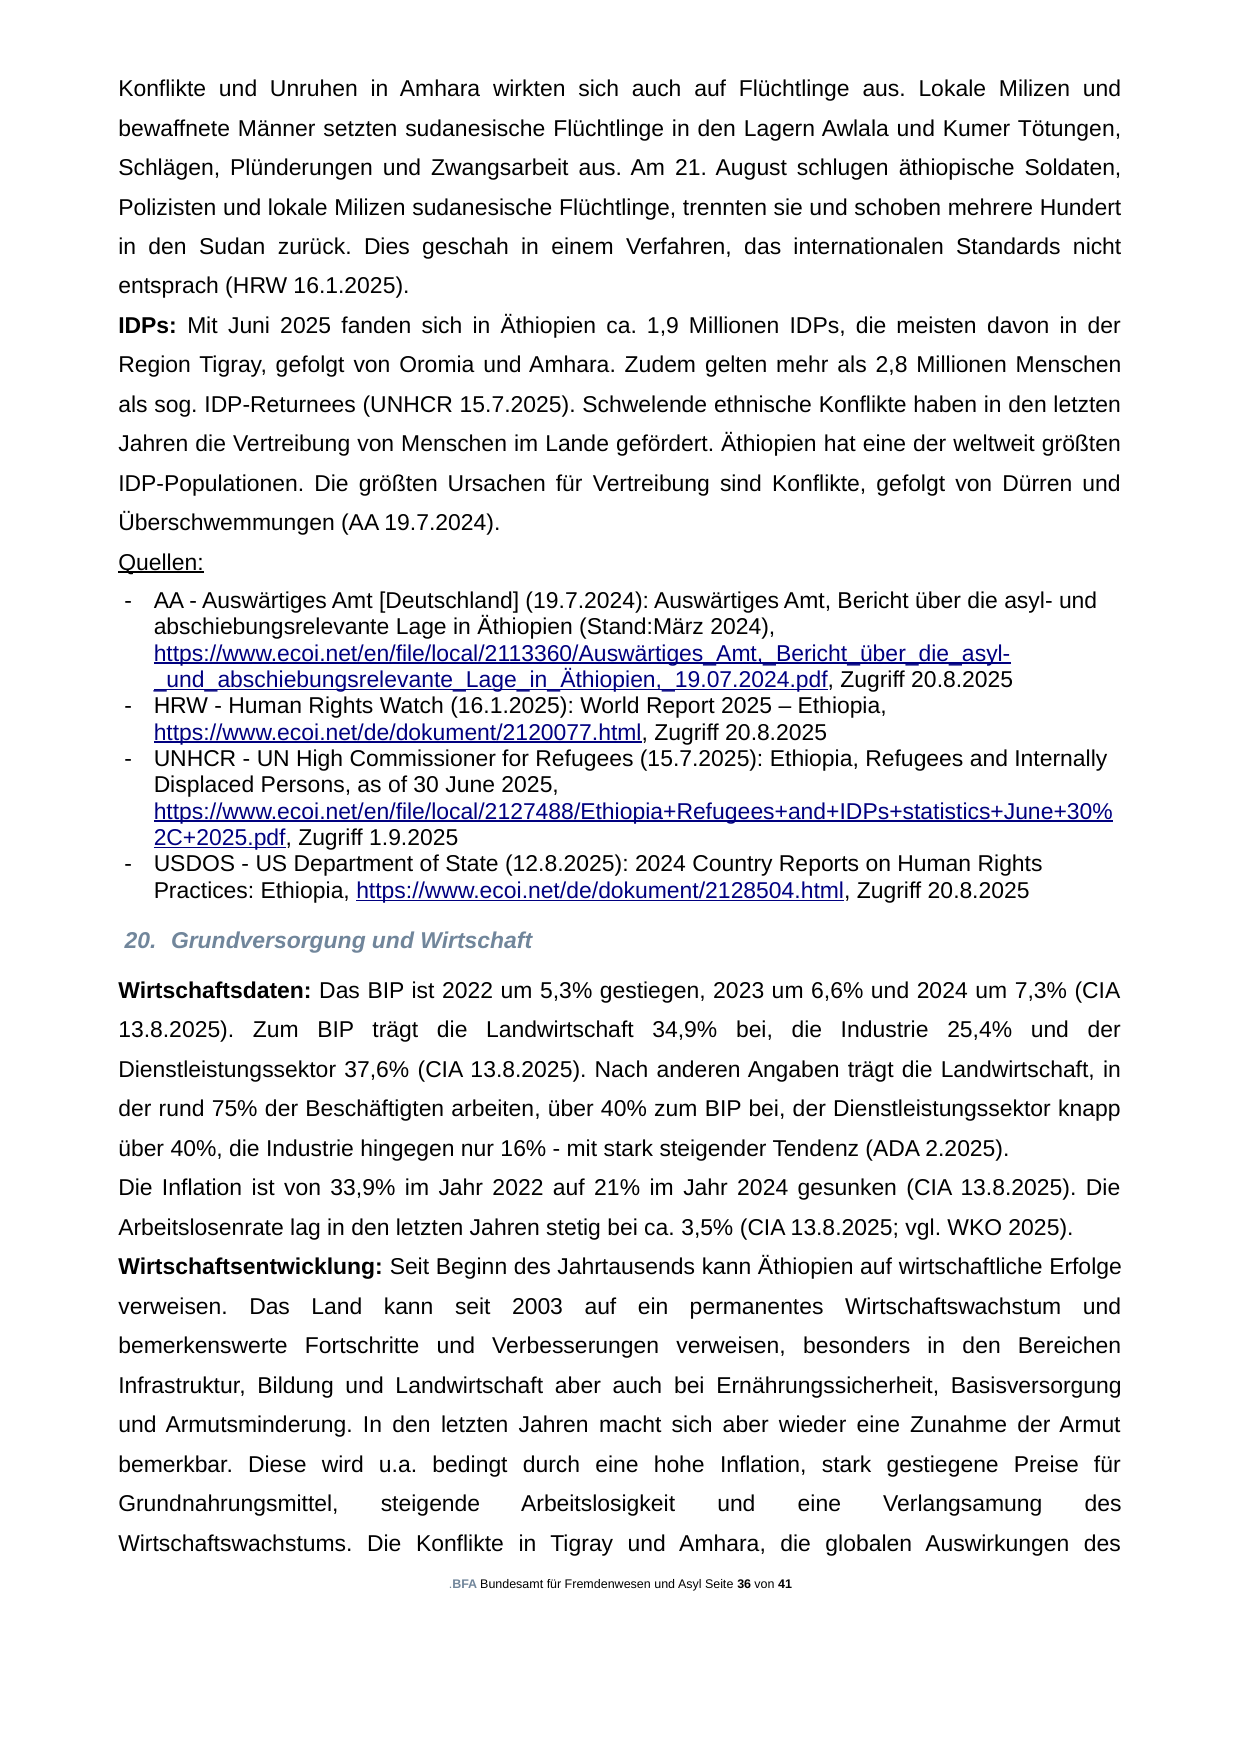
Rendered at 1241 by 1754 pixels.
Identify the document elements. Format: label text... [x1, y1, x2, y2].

text Quellen: [118, 549, 1122, 575]
list HRW - Human Rights Watch (16.1.2025): World Report 2025 – Ethiopia, https://www.ecoi.net/de/dokument/2120077.html, Zugriff 20.8.2025 [124, 692, 1122, 745]
text Konflikte und Unruhen in Amhara wirkten sich auch auf Flüchtlinge aus. Lokale Milizen und bewaffnete Männer setzten sudanesische Flüchtlinge in den Lagern Awlala und Kumer Tötungen, Schlägen, Plünderungen und Zwangsarbeit aus. Am 21. August schlugen äthiopische Soldaten, Polizisten und lokale Milizen sudanesische Flüchtlinge, trennten sie und schoben mehrere Hundert in den Sudan zurück. Dies geschah in einem Verfahren, das internationalen Standards nicht entsprach (HRW 16.1.2025). [118, 75, 1122, 299]
text Die Inflation ist von 33,9% im Jahr 2022 auf 21% im Jahr 2024 gesunken (CIA 13.8.2025). Die Arbeitslosenrate lag in den letzten Jahren stetig bei ca. 3,5% (CIA 13.8.2025; vgl. WKO 2025). [118, 1174, 1122, 1240]
text Wirtschaftsentwicklung: Seit Beginn des Jahrtausends kann Äthiopien auf wirtschaftliche Erfolge verweisen. Das Land kann seit 2003 auf ein permanentes Wirtschaftswachstum und bemerkenswerte Fortschritte und Verbesserungen verweisen, besonders in den Bereichen Infrastruktur, Bildung und Landwirtschaft aber auch bei Ernährungssicherheit, Basisversorgung und Armutsminderung. In den letzten Jahren macht sich aber wieder eine Zunahme der Armut bemerkbar. Diese wird u.a. bedingt durch eine hohe Inflation, stark gestiegene Preise für Grundnahrungsmittel, steigende Arbeitslosigkeit und eine Verlangsamung des Wirtschaftswachstums. Die Konflikte in Tigray und Amhara, die globalen Auswirkungen des [118, 1253, 1122, 1556]
text IDPs: Mit Juni 2025 fanden sich in Äthiopien ca. 1,9 Millionen IDPs, die meisten davon in der Region Tigray, gefolgt von Oromia und Amhara. Zudem gelten mehr als 2,8 Millionen Menschen als sog. IDP-Returnees (UNHCR 15.7.2025). Schwelende ethnische Konflikte haben in den letzten Jahren die Vertreibung von Menschen im Lande gefördert. Äthiopien hat eine der weltweit größten IDP-Populationen. Die größten Ursachen für Vertreibung sind Konflikte, gefolgt von Dürren und Überschwemmungen (AA 19.7.2024). [118, 312, 1122, 536]
text Wirtschaftsdaten: Das BIP ist 2022 um 5,3% gestiegen, 2023 um 6,6% und 2024 um 7,3% (CIA 13.8.2025). Zum BIP trägt die Landwirtschaft 34,9% bei, die Industrie 25,4% und der Dienstleistungssektor 37,6% (CIA 13.8.2025). Nach anderen Angaben trägt die Landwirtschaft, in der rund 75% der Beschäftigten arbeiten, über 40% zum BIP bei, der Dienstleistungssektor knapp über 40%, die Industrie hingegen nur 16% - mit stark steigender Tendenz (ADA 2.2025). [118, 977, 1122, 1161]
list UNHCR - UN High Commissioner for Refugees (15.7.2025): Ethiopia, Refugees and Internally Displaced Persons, as of 30 June 2025, https://www.ecoi.net/en/file/local/2127488/Ethiopia+Refugees+and+IDPs+statistics+June+30%2C+2025.pdf, Zugriff 1.9.2025 [124, 745, 1122, 850]
list AA - Auswärtiges Amt [Deutschland] (19.7.2024): Auswärtiges Amt, Bericht über die asyl- und abschiebungsrelevante Lage in Äthiopien (Stand:März 2024), https://www.ecoi.net/en/file/local/2113360/Auswärtiges_Amt,_Bericht_über_die_asyl-_und_abschiebungsrelevante_Lage_in_Äthiopien,_19.07.2024.pdf, Zugriff 20.8.2025 [124, 587, 1122, 692]
list USDOS - US Department of State (12.8.2025): 2024 Country Reports on Human Rights Practices: Ethiopia, https://www.ecoi.net/de/dokument/2128504.html, Zugriff 20.8.2025 [124, 850, 1122, 903]
subtitle Grundversorgung und Wirtschaft [118, 927, 1112, 953]
